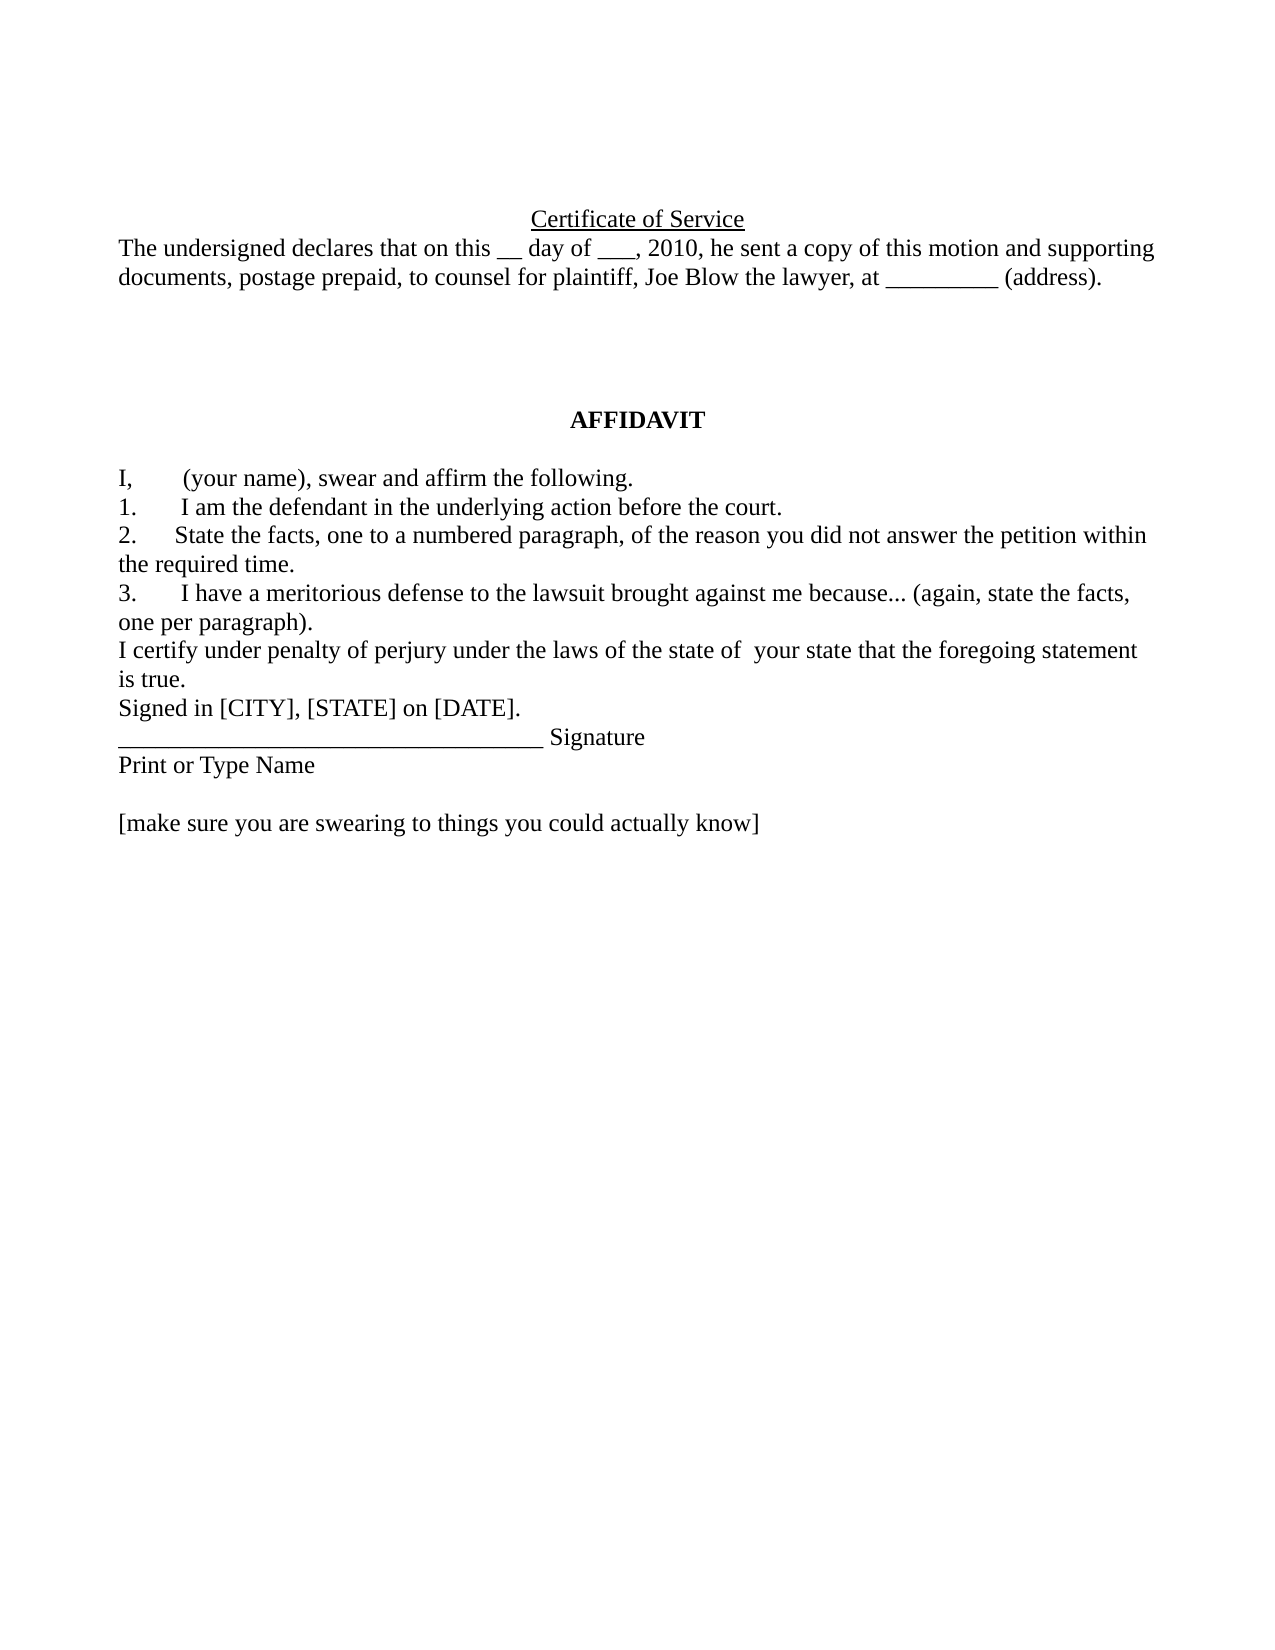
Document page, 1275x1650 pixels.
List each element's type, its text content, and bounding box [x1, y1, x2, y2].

text __________________________________ Signature [118, 722, 1157, 751]
text Certificate of Service [118, 204, 1157, 233]
text The undersigned declares that on this __ day of ___, 2010, he sent a copy of this motion and supporting documents, postage prepaid, to counsel for plaintiff, Joe Blow the lawyer, at _________ (address). [118, 233, 1157, 291]
text AFFIDAVIT [118, 406, 1157, 434]
text I, (your name), swear and affirm the following. [118, 463, 1157, 492]
text 1. I am the defendant in the underlying action before the court. [118, 492, 1157, 521]
text 2. State the facts, one to a numbered paragraph, of the reason you did not answer the petition within the required time. [118, 521, 1157, 578]
text I certify under penalty of perjury under the laws of the state of your state that the foregoing statement is true. [118, 636, 1157, 693]
text Signed in [CITY], [STATE] on [DATE]. [118, 693, 1157, 722]
text Print or Type Name [118, 751, 1157, 779]
text [make sure you are swearing to things you could actually know] [118, 808, 1157, 837]
text 3. I have a meritorious defense to the lawsuit brought against me because... (again, state the facts, one per paragraph). [118, 578, 1157, 636]
